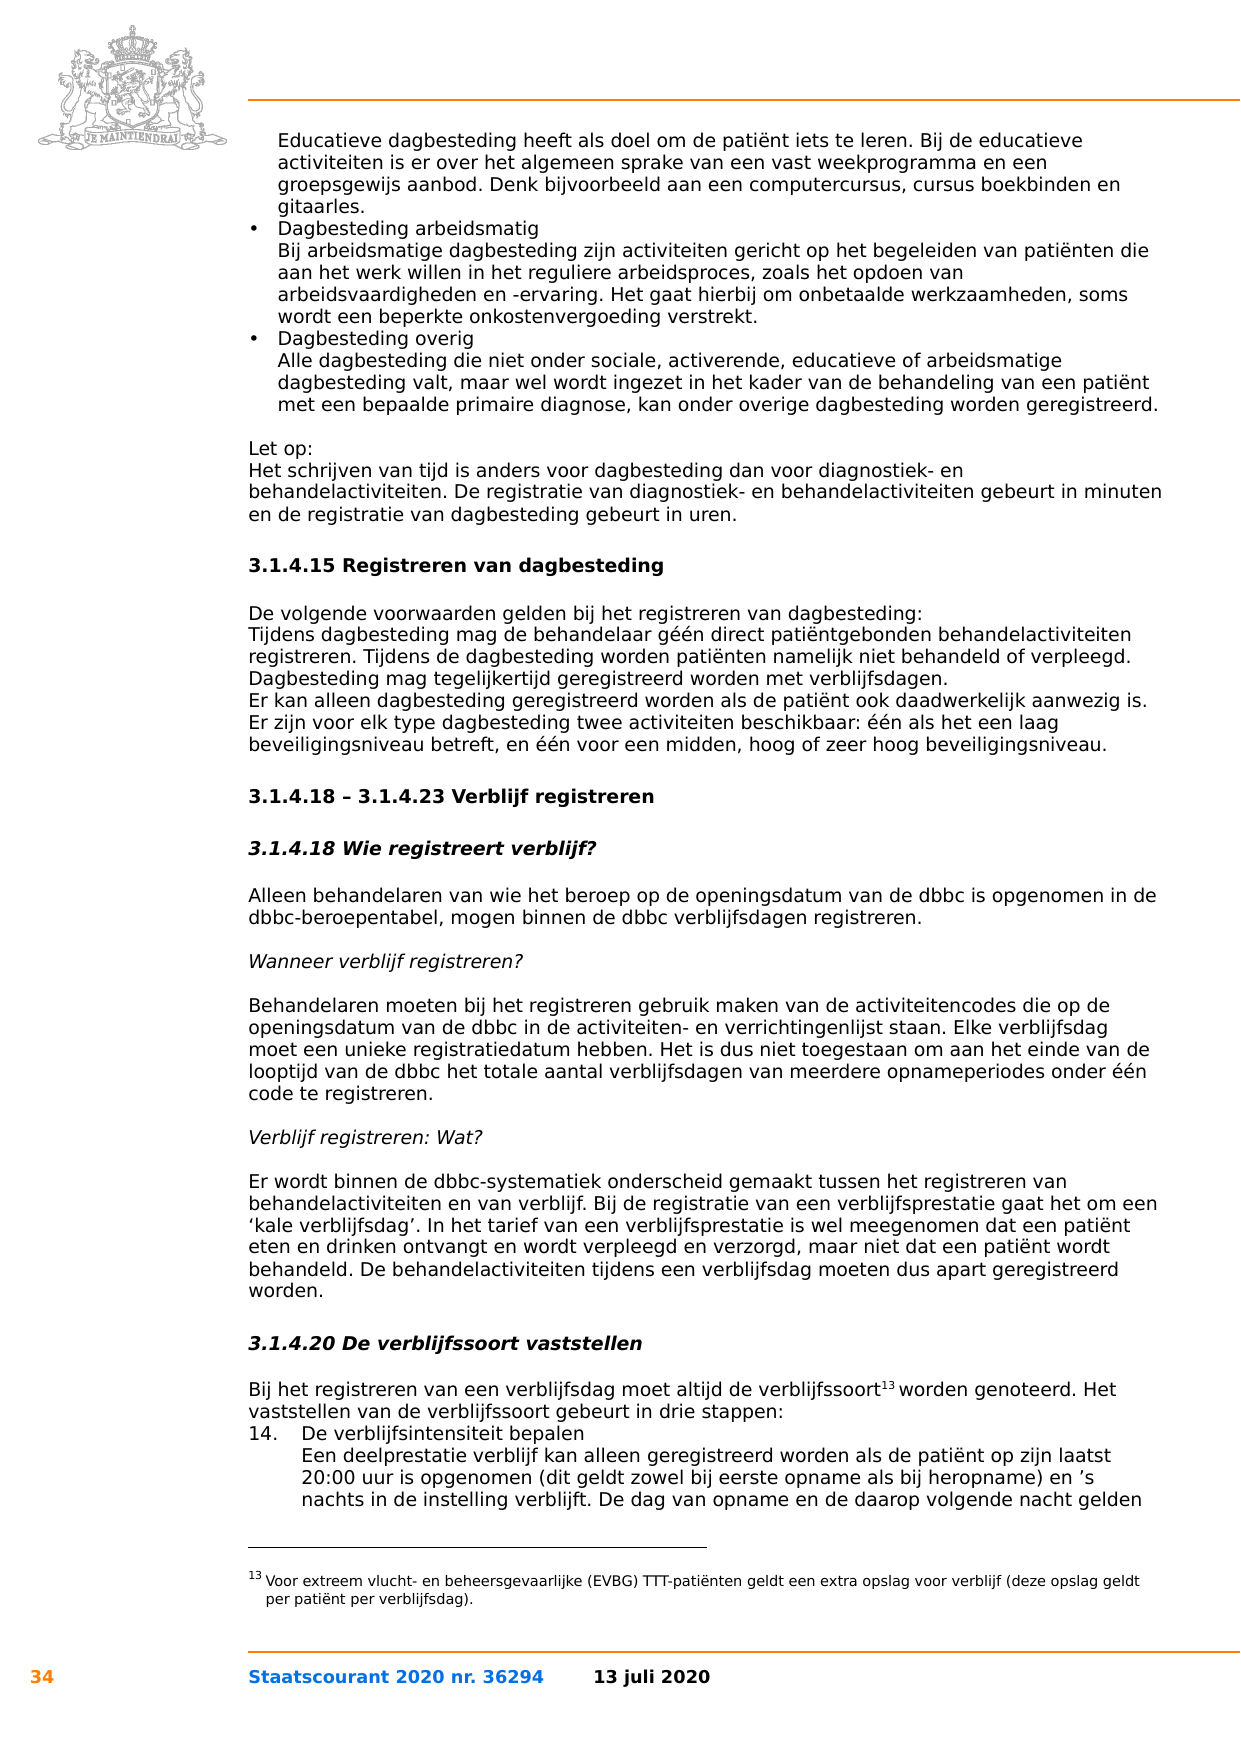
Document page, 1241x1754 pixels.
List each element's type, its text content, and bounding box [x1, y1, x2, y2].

text Er kan alleen dagbesteding geregistreerd worden als de patiënt ook daadwerkelijk aanwezig is. [248, 690, 1163, 712]
picture [38, 25, 227, 150]
text • Dagbesteding arbeidsmatig [248, 218, 1163, 240]
subtitle 3.1.4.18 – 3.1.4.23 Verblijf registreren [248, 786, 1163, 808]
text Behandelaren moeten bij het registreren gebruik maken van de activiteitencodes die op de openingsdatum van de dbbc in de activiteiten- en verrichtingenlijst staan. Elke verblijfsdag moet een unieke registratiedatum hebben. Het is dus niet toegestaan om aan het einde van de looptijd van de dbbc het totale aantal verblijfsdagen van meerdere opnameperiodes onder één code te registreren. [248, 995, 1163, 1105]
text Bij arbeidsmatige dagbesteding zijn activiteiten gericht op het begeleiden van patiënten die aan het werk willen in het reguliere arbeidsproces, zoals het opdoen van arbeidsvaardigheden en -ervaring. Het gaat hierbij om onbetaalde werkzaamheden, soms wordt een beperkte onkostenvergoeding verstrekt. [277, 240, 1163, 328]
text 14. De verblijfsintensiteit bepalen [248, 1423, 1163, 1445]
text Dagbesteding mag tegelijkertijd geregistreerd worden met verblijfsdagen. [248, 668, 1163, 690]
subtitle Wanneer verblijf registreren? [248, 951, 1163, 973]
text Er wordt binnen de dbbc-systematiek onderscheid gemaakt tussen het registreren van behandelactiviteiten en van verblijf. Bij de registratie van een verblijfsprestatie gaat het om een ‘kale verblijfsdag’. In het tarief van een verblijfsprestatie is wel meegenomen dat een patiënt eten en drinken ontvangt en wordt verpleegd en verzorgd, maar niet dat een patiënt wordt behandeld. De behandelactiviteiten tijdens een verblijfsdag moeten dus apart geregistreerd worden. [248, 1171, 1163, 1302]
text Voor extreem vlucht- en beheersgevaarlijke (EVBG) TTT-patiënten geldt een extra opslag voor verblijf (deze opslag geldt per patiënt per verblijfsdag). [248, 1569, 1163, 1608]
text Het schrijven van tijd is anders voor dagbesteding dan voor diagnostiek- en behandelactiviteiten. De registratie van diagnostiek- en behandelactiviteiten gebeurt in minuten en de registratie van dagbesteding gebeurt in uren. [248, 459, 1163, 525]
subtitle 3.1.4.15 Registreren van dagbesteding [248, 555, 1163, 577]
text De volgende voorwaarden gelden bij het registreren van dagbesteding: [248, 602, 1163, 624]
subtitle 3.1.4.18 Wie registreert verblijf? [248, 838, 1163, 860]
subtitle 3.1.4.20 De verblijfssoort vaststellen [248, 1332, 1163, 1354]
text • Dagbesteding overig [248, 328, 1163, 350]
subtitle Verblijf registreren: Wat? [248, 1127, 1163, 1149]
text Educatieve dagbesteding heeft als doel om de patiënt iets te leren. Bij de educatieve activiteiten is er over het algemeen sprake van een vast weekprogramma en een groepsgewijs aanbod. Denk bijvoorbeeld aan een computercursus, cursus boekbinden en gitaarles. [277, 130, 1163, 218]
text Tijdens dagbesteding mag de behandelaar géén direct patiëntgebonden behandelactiviteiten registreren. Tijdens de dagbesteding worden patiënten namelijk niet behandeld of verpleegd. [248, 624, 1163, 668]
text Een deelprestatie verblijf kan alleen geregistreerd worden als de patiënt op zijn laatst 20:00 uur is opgenomen (dit geldt zowel bij eerste opname als bij heropname) en ’s nachts in de instelling verblijft. De dag van opname en de daarop volgende nacht gelden [301, 1445, 1163, 1511]
text Alleen behandelaren van wie het beroep op de openingsdatum van de dbbc is opgenomen in de dbbc-beroepentabel, mogen binnen de dbbc verblijfsdagen registreren. [248, 885, 1163, 929]
text Let op: [248, 437, 1163, 459]
text Alle dagbesteding die niet onder sociale, activerende, educatieve of arbeidsmatige dagbesteding valt, maar wel wordt ingezet in het kader van de behandeling van een patiënt met een bepaalde primaire diagnose, kan onder overige dagbesteding worden geregistreerd. [277, 350, 1163, 416]
text Bij het registreren van een verblijfsdag moet altijd de verblijfssoortworden genoteerd. Het vaststellen van de verblijfssoort gebeurt in drie stappen: [248, 1379, 1163, 1423]
text Er zijn voor elk type dagbesteding twee activiteiten beschikbaar: één als het een laag beveiligingsniveau betreft, en één voor een midden, hoog of zeer hoog beveiligingsniveau. [248, 712, 1163, 756]
